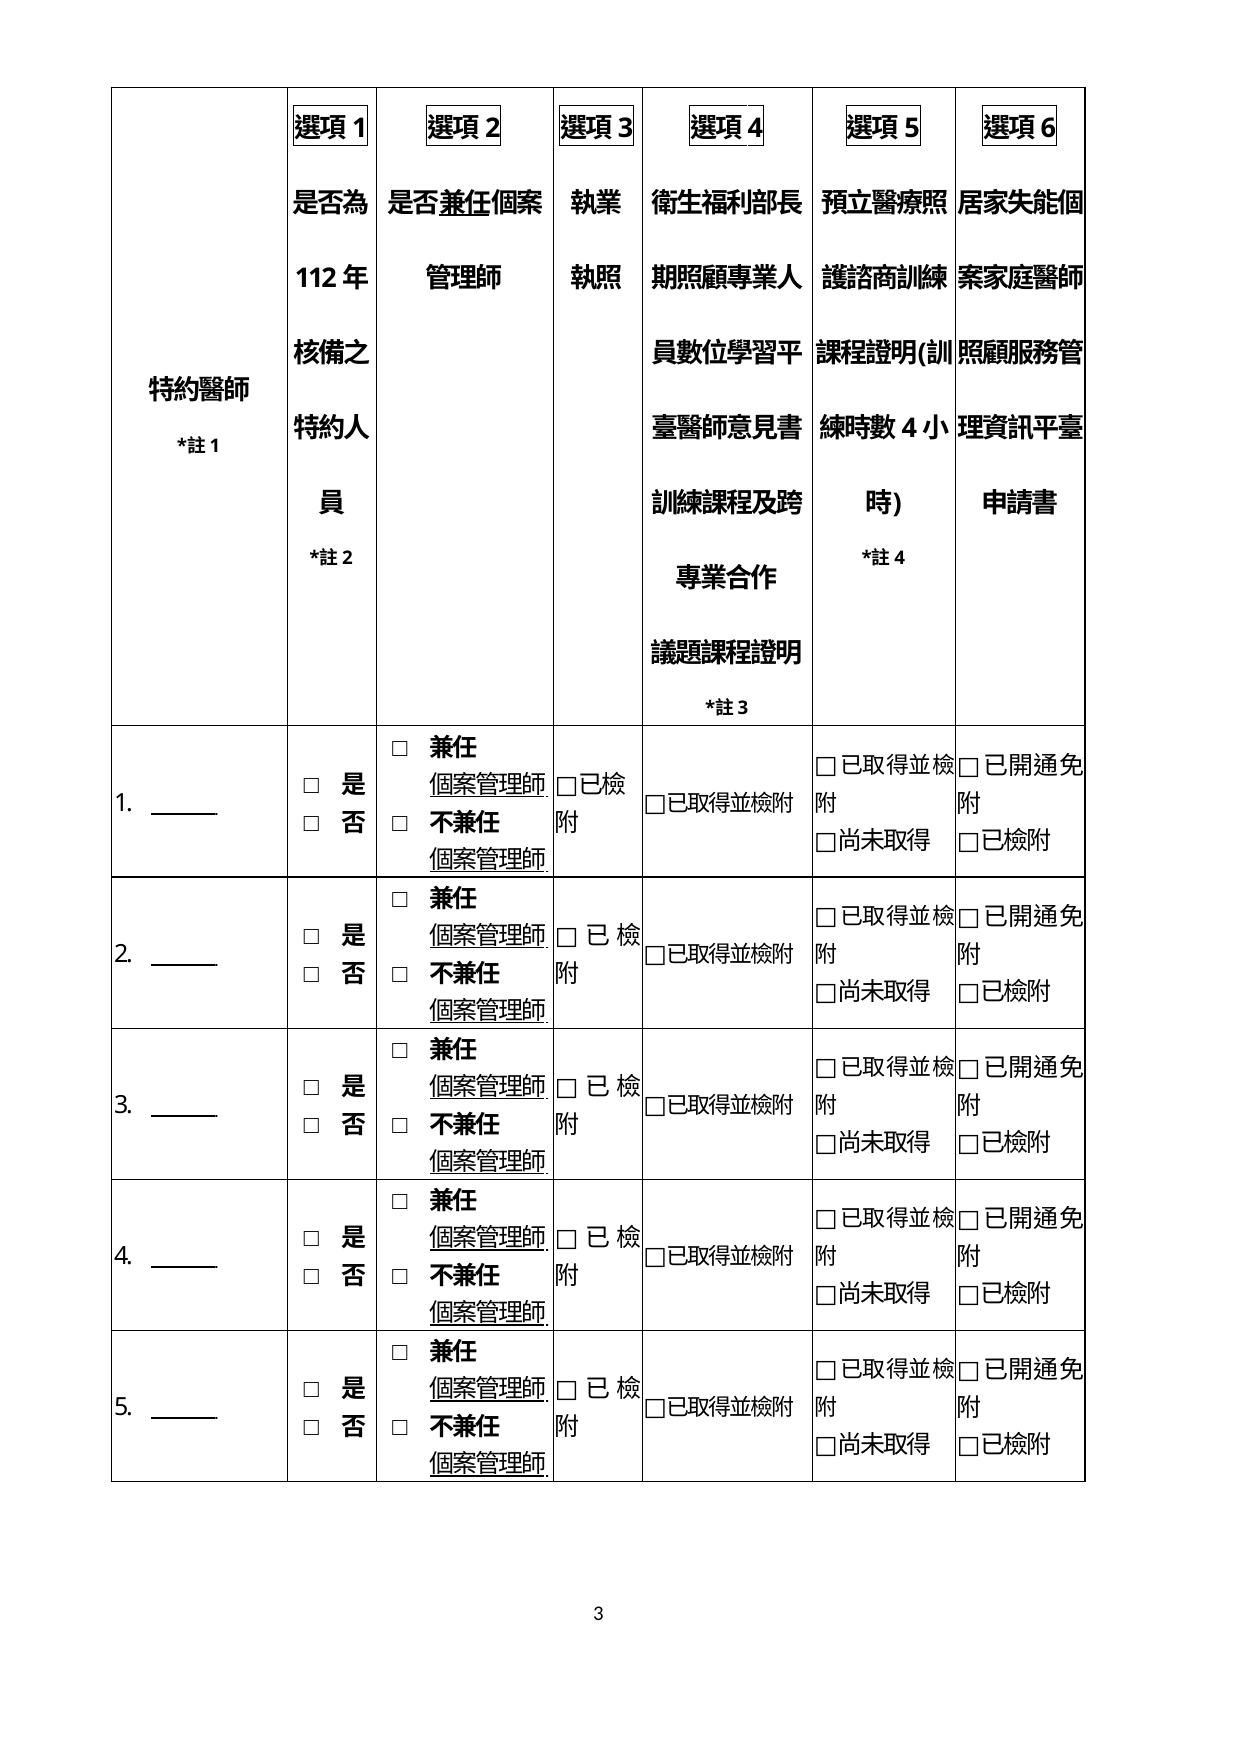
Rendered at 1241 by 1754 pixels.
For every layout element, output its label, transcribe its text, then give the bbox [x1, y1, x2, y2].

table_cell □已取得並檢附 □尚未取得 [813, 1331, 955, 1481]
table_cell □已取得並檢附 [643, 1029, 812, 1178]
table_cell □已取得並檢附 [643, 1180, 812, 1329]
table_cell □已檢附 [554, 878, 642, 1027]
table_cell □已取得並檢附 □尚未取得 [813, 726, 955, 876]
table_cell □已檢附 [554, 1029, 642, 1178]
table_cell □已取得並檢附 [643, 726, 812, 876]
table_cell □已檢附 [554, 1180, 642, 1329]
table_cell 兼任 個案管理師 不兼任 個案管理師 [377, 1180, 553, 1329]
table_cell □已取得並檢附 [643, 878, 812, 1027]
table_cell 是 否 [288, 1331, 376, 1481]
table_cell [112, 1180, 287, 1329]
table_cell [112, 726, 287, 876]
table_cell □已檢附 [554, 726, 642, 876]
table_cell 選項3 執業 執照 [554, 88, 642, 725]
table_cell □已取得並檢附 [643, 1331, 812, 1481]
table_cell 兼任 個案管理師 不兼任 個案管理師 [377, 1331, 553, 1481]
table_cell □已開通免附 □已檢附 [956, 1331, 1084, 1481]
table_cell 選項6 居家失能個案家庭醫師照顧服務管理資訊平臺申請書 [956, 88, 1084, 725]
table_cell 是 否 [288, 726, 376, 876]
table_cell □已取得並檢附 □尚未取得 [813, 878, 955, 1027]
table_cell □已開通免附 □已檢附 [956, 878, 1084, 1027]
table_cell 兼任 個案管理師 不兼任 個案管理師 [377, 1029, 553, 1178]
table_cell □已開通免附 □已檢附 [956, 1029, 1084, 1178]
table_cell [112, 878, 287, 1027]
table_cell □已取得並檢附 □尚未取得 [813, 1180, 955, 1329]
table_cell [112, 1331, 287, 1481]
table_cell 兼任 個案管理師 不兼任 個案管理師 [377, 878, 553, 1027]
table_cell 特約醫師 *註1 [112, 88, 287, 725]
table_cell 選項2 是否兼任個案管理師 [377, 88, 553, 725]
table_cell 選項1 是否為112年核備之特約人員 *註2 [288, 88, 376, 725]
table_cell 選項5 預立醫療照護諮商訓練課程證明(訓練時數4小時) *註4 [813, 88, 955, 725]
table_cell 選項4 衛生福利部長期照顧專業人員數位學習平臺醫師意見書訓練課程及跨專業合作 議題課程證明 *註3 [643, 88, 812, 725]
table_cell 是 否 [288, 1180, 376, 1329]
table_cell 兼任 個案管理師 不兼任 個案管理師 [377, 726, 553, 876]
table_cell 是 否 [288, 1029, 376, 1178]
table_cell □已開通免附 □已檢附 [956, 726, 1084, 876]
table_cell □已取得並檢附 □尚未取得 [813, 1029, 955, 1178]
table_cell 是 否 [288, 878, 376, 1027]
table_cell [112, 1029, 287, 1178]
table_cell □已檢附 [554, 1331, 642, 1481]
table_cell □已開通免附 □已檢附 [956, 1180, 1084, 1329]
